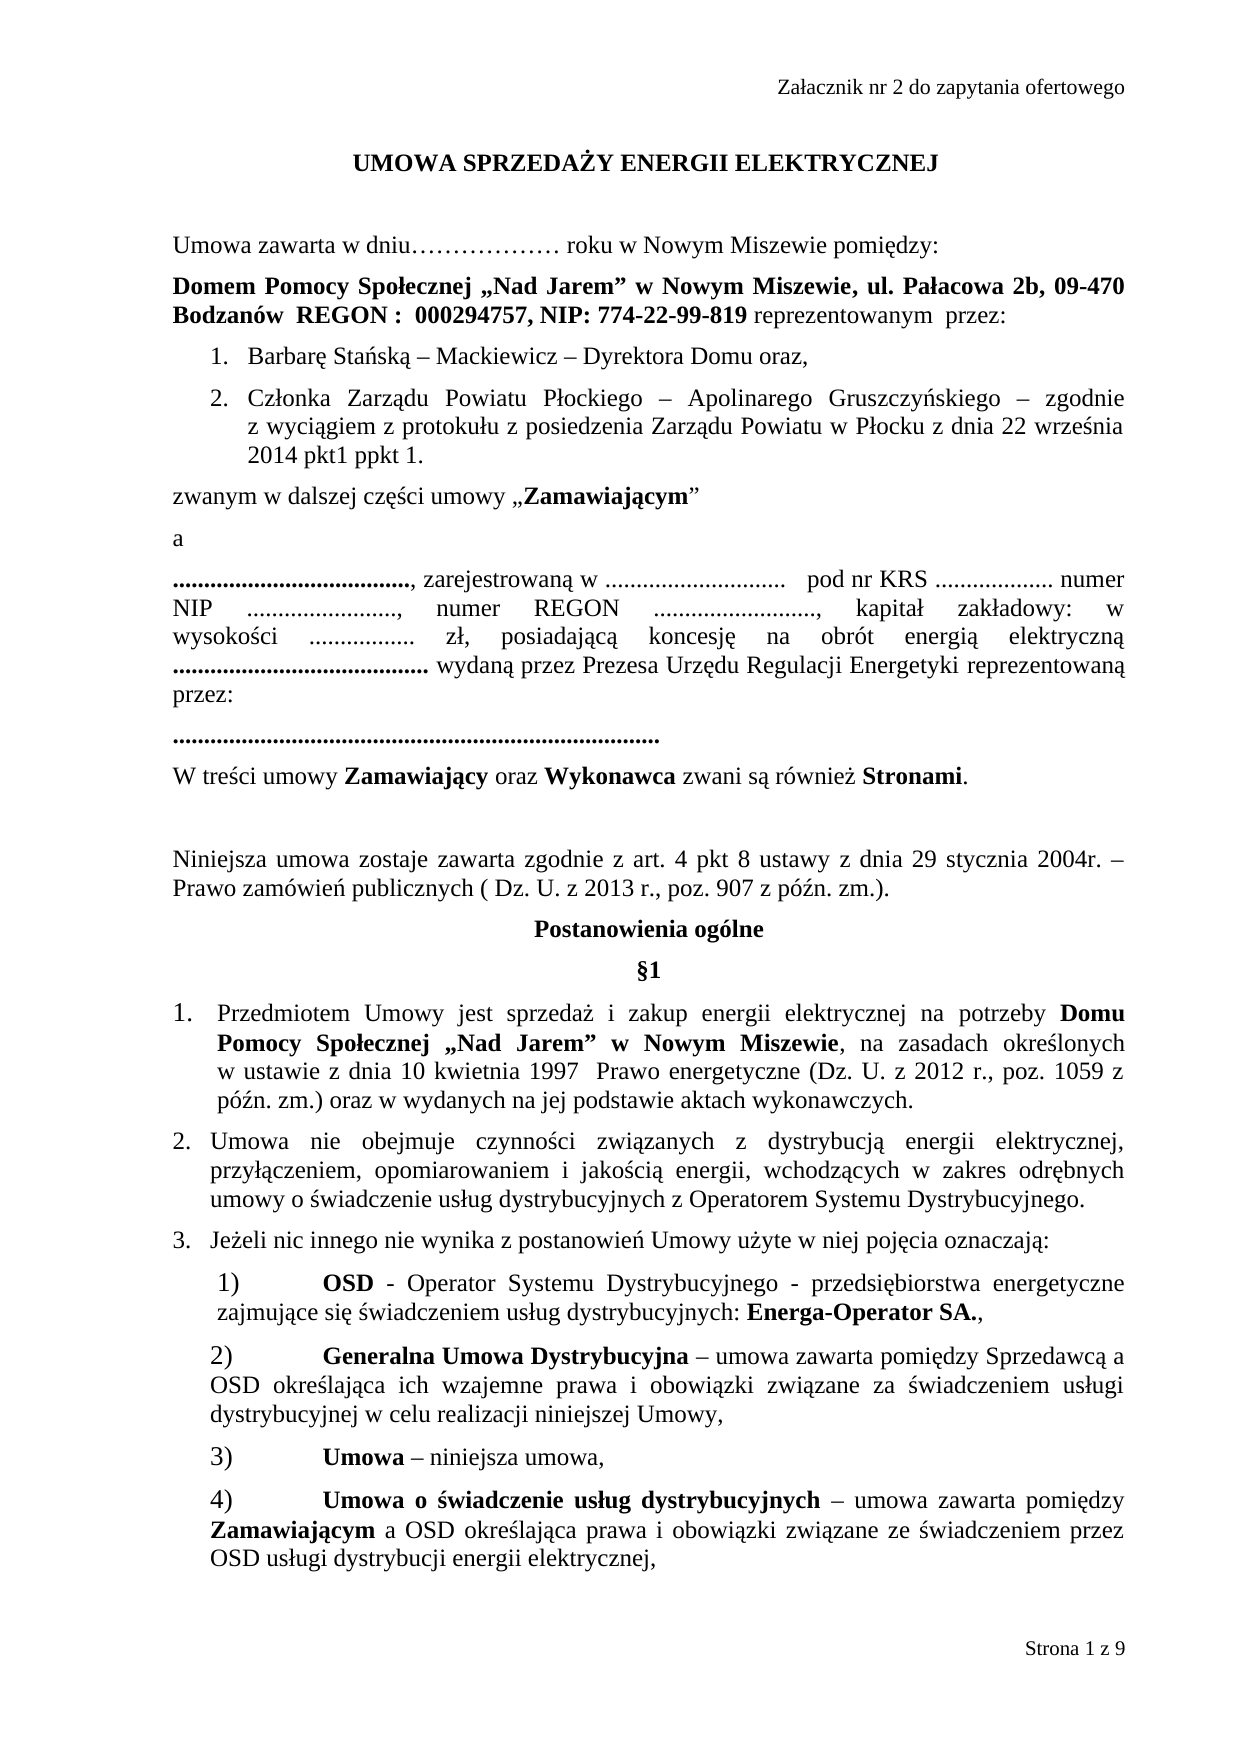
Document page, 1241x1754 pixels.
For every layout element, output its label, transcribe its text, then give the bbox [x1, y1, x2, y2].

list Generalna Umowa Dystrybucyjna – umowa zawarta pomiędzy Sprzedawcą a OSD określająca ich wzajemne prawa i obowiązki związane za świadczeniem usługi dystrybucyjnej w celu realizacji niniejszej Umowy, [210, 1339, 1125, 1427]
list Jeżeli nic innego nie wynika z postanowień Umowy użyte w niej pojęcia oznaczają: [172, 1225, 1125, 1254]
text UMOWA SPRZEDAŻY ENERGII ELEKTRYCZNEJ [172, 148, 1125, 176]
list Przedmiotem Umowy jest sprzedaż i zakup energii elektrycznej na potrzeby Domu Pomocy Społecznej „Nad Jarem” w Nowym Miszewie, na zasadach określonych w ustawie z dnia 10 kwietnia 1997 Prawo energetyczne (Dz. U. z 2012 r., poz. 1059 z późn. zm.) oraz w wydanych na jej podstawie aktach wykonawczych. [172, 996, 1125, 1114]
text ......................................, zarejestrowaną w ............................. pod nr KRS ................... numer NIP ........................, numer REGON .........................., kapitał zakładowy: w wysokości ................. zł, posiadającą koncesję na obrót energią elektryczną ......................................... wydaną przez Prezesa Urzędu Regulacji Energetyki reprezentowaną przez: [172, 564, 1125, 708]
text Domem Pomocy Społecznej „Nad Jarem” w Nowym Miszewie, ul. Pałacowa 2b, 09-470 Bodzanów REGON : 000294757, NIP: 774-22-99-819 reprezentowanym przez: [172, 271, 1125, 329]
list OSD - Operator Systemu Dystrybucyjnego - przedsiębiorstwa energetyczne zajmujące się świadczeniem usług dystrybucyjnych: Energa-Operator SA., [217, 1266, 1125, 1326]
text Umowa zawarta w dniu……………… roku w Nowym Miszewie pomiędzy: [172, 230, 1125, 259]
text W treści umowy Zamawiający oraz Wykonawca zwani są również Stronami. [172, 761, 1125, 790]
text Niniejsza umowa zostaje zawarta zgodnie z art. 4 pkt 8 ustawy z dnia 29 stycznia 2004r. – Prawo zamówień publicznych ( Dz. U. z 2013 r., poz. 907 z późn. zm.). [172, 844, 1125, 901]
text a [172, 523, 1125, 551]
list Umowa nie obejmuje czynności związanych z dystrybucją energii elektrycznej, przyłączeniem, opomiarowaniem i jakością energii, wchodzących w zakres odrębnych umowy o świadczenie usług dystrybucyjnych z Operatorem Systemu Dystrybucyjnego. [172, 1126, 1125, 1213]
text .............................................................................. [172, 720, 1125, 749]
text §1 [172, 955, 1125, 984]
list Członka Zarządu Powiatu Płockiego – Apolinarego Gruszczyńskiego – zgodnie z wyciągiem z protokułu z posiedzenia Zarządu Powiatu w Płocku z dnia 22 września 2014 pkt1 ppkt 1. [210, 383, 1125, 469]
list Umowa – niniejsza umowa, [210, 1440, 1125, 1471]
list Umowa o świadczenie usług dystrybucyjnych – umowa zawarta pomiędzy Zamawiającym a OSD określająca prawa i obowiązki związane ze świadczeniem przez OSD usługi dystrybucji energii elektrycznej, [210, 1483, 1125, 1572]
text Postanowienia ogólne [172, 914, 1125, 943]
list Barbarę Stańską – Mackiewicz – Dyrektora Domu oraz, [210, 341, 1125, 370]
text zwanym w dalszej części umowy „Zamawiającym” [172, 481, 1141, 510]
